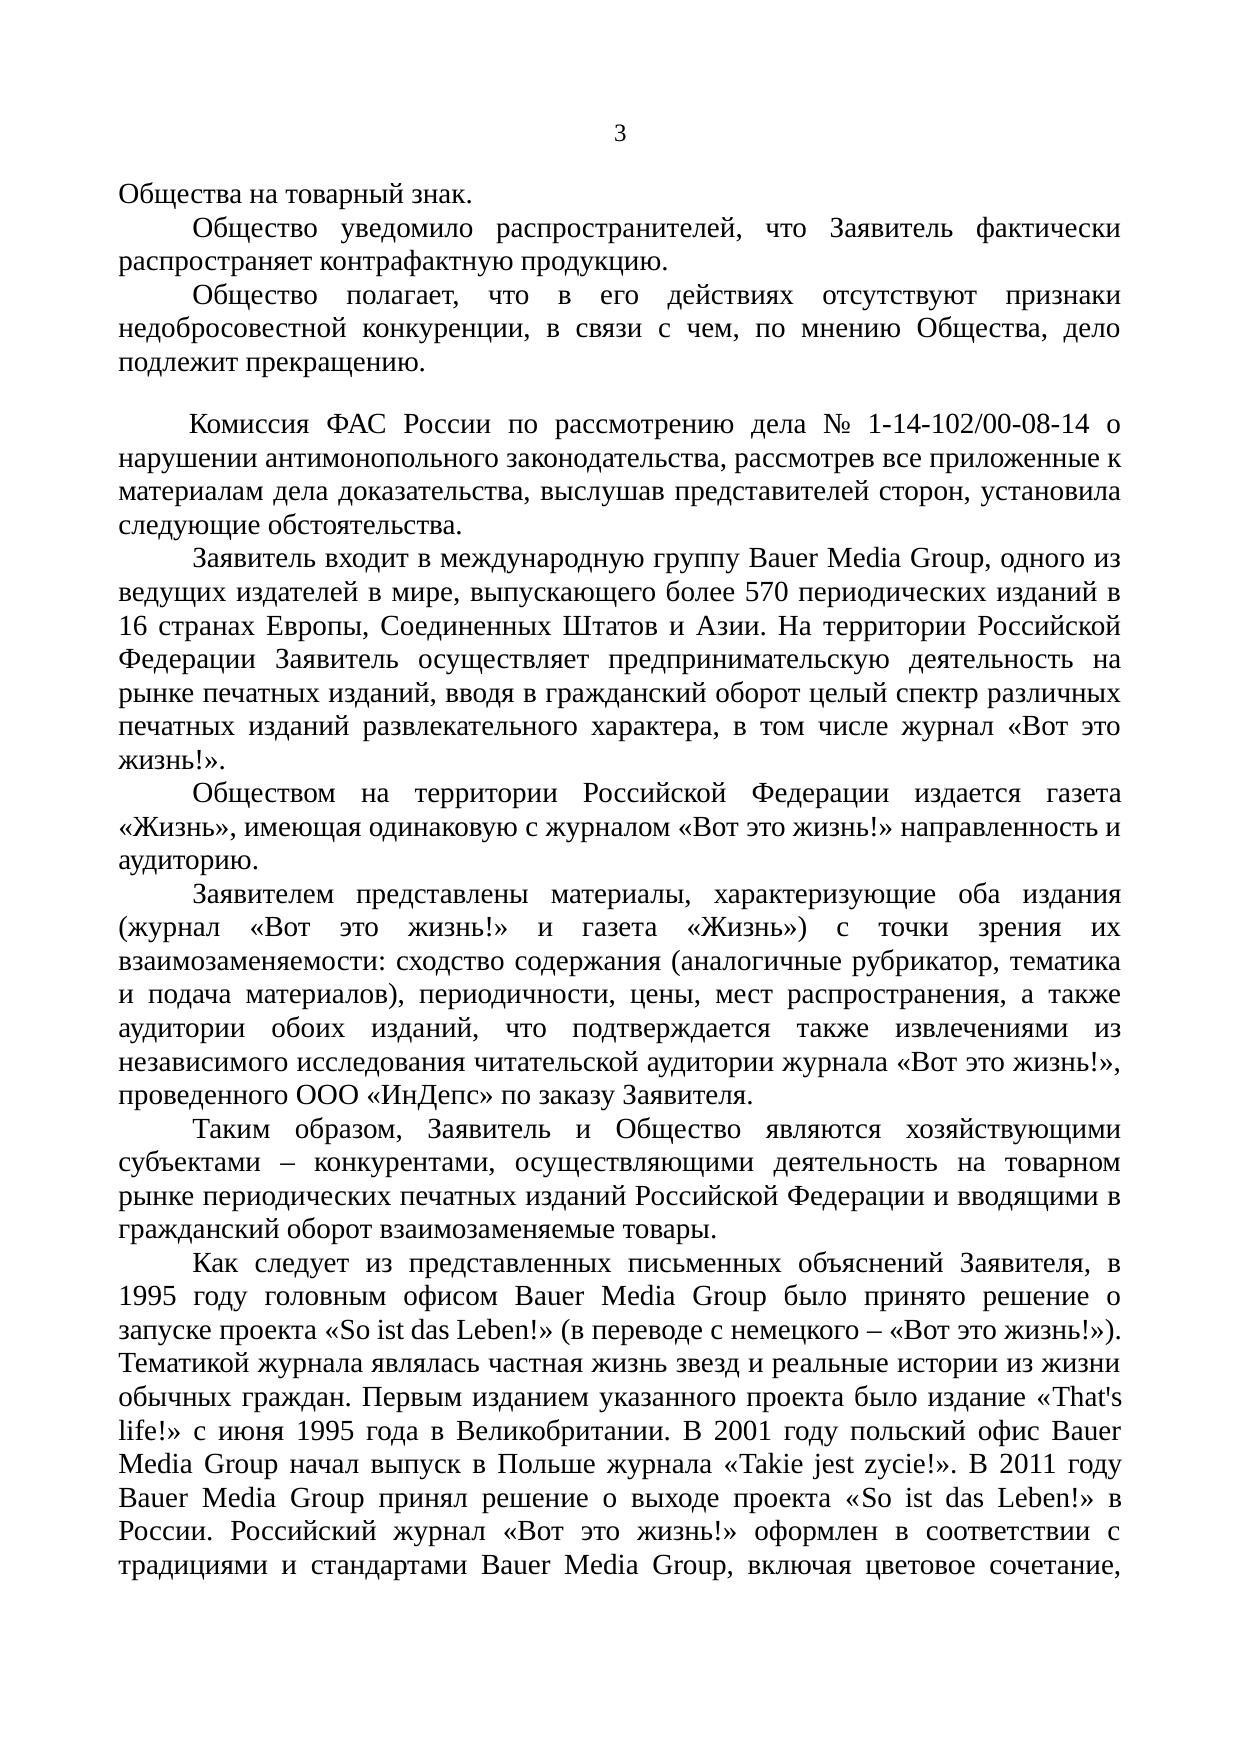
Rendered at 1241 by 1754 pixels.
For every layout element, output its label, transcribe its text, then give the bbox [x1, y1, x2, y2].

text Таким образом, Заявитель и Общество являются хозяйствующими субъектами – конкурентами, осуществляющими деятельность на товарном рынке периодических печатных изданий Российской Федерации и вводящими в гражданский оборот взаимозаменяемые товары. [118, 1111, 1122, 1245]
text Общество полагает, что в его действиях отсутствуют признаки недобросовестной конкуренции, в связи с чем, по мнению Общества, дело подлежит прекращению. [118, 277, 1122, 378]
text Заявитель входит в международную группу Bauer Media Group, одного из ведущих издателей в мире, выпускающего более 570 периодических изданий в 16 странах Европы, Соединенных Штатов и Азии. На территории Российской Федерации Заявитель осуществляет предпринимательскую деятельность на рынке печатных изданий, вводя в гражданский оборот целый спектр различных печатных изданий развлекательного характера, в том числе журнал «Вот это жизнь!». [118, 541, 1122, 775]
text Комиссия ФАС России по рассмотрению дела № 1-14-102/00-08-14 о нарушении антимонопольного законодательства, рассмотрев все приложенные к материалам дела доказательства, выслушав представителей сторон, установила следующие обстоятельства. [118, 406, 1122, 541]
text Общество уведомило распространителей, что Заявитель фактически распространяет контрафактную продукцию. [118, 210, 1122, 277]
text Как следует из представленных письменных объяснений Заявителя, в 1995 году головным офисом Bauer Media Group было принято решение о запуске проекта «So ist das Leben!» (в переводе с немецкого – «Вот это жизнь!»). Тематикой журнала являлась частная жизнь звезд и реальные истории из жизни обычных граждан. Первым изданием указанного проекта было издание «Thatꞌs life!» с июня 1995 года в Великобритании. В 2001 году польский офис Bauer Media Group начал выпуск в Польше журнала «Takie jest zycie!». В 2011 году Bauer Media Group принял решение о выходе проекта «So ist das Leben!» в России. Российский журнал «Вот это жизнь!» оформлен в соответствии с традициями и стандартами Bauer Media Group, включая цветовое сочетание, [118, 1245, 1122, 1580]
text Обществом на территории Российской Федерации издается газета «Жизнь», имеющая одинаковую с журналом «Вот это жизнь!» направленность и аудиторию. [118, 775, 1122, 876]
text Общества на товарный знак. [118, 176, 1122, 210]
text Заявителем представлены материалы, характеризующие оба издания (журнал «Вот это жизнь!» и газета «Жизнь») с точки зрения их взаимозаменяемости: сходство содержания (аналогичные рубрикатор, тематика и подача материалов), периодичности, цены, мест распространения, а также аудитории обоих изданий, что подтверждается также извлечениями из независимого исследования читательской аудитории журнала «Вот это жизнь!», проведенного ООО «ИнДепс» по заказу Заявителя. [118, 876, 1122, 1111]
